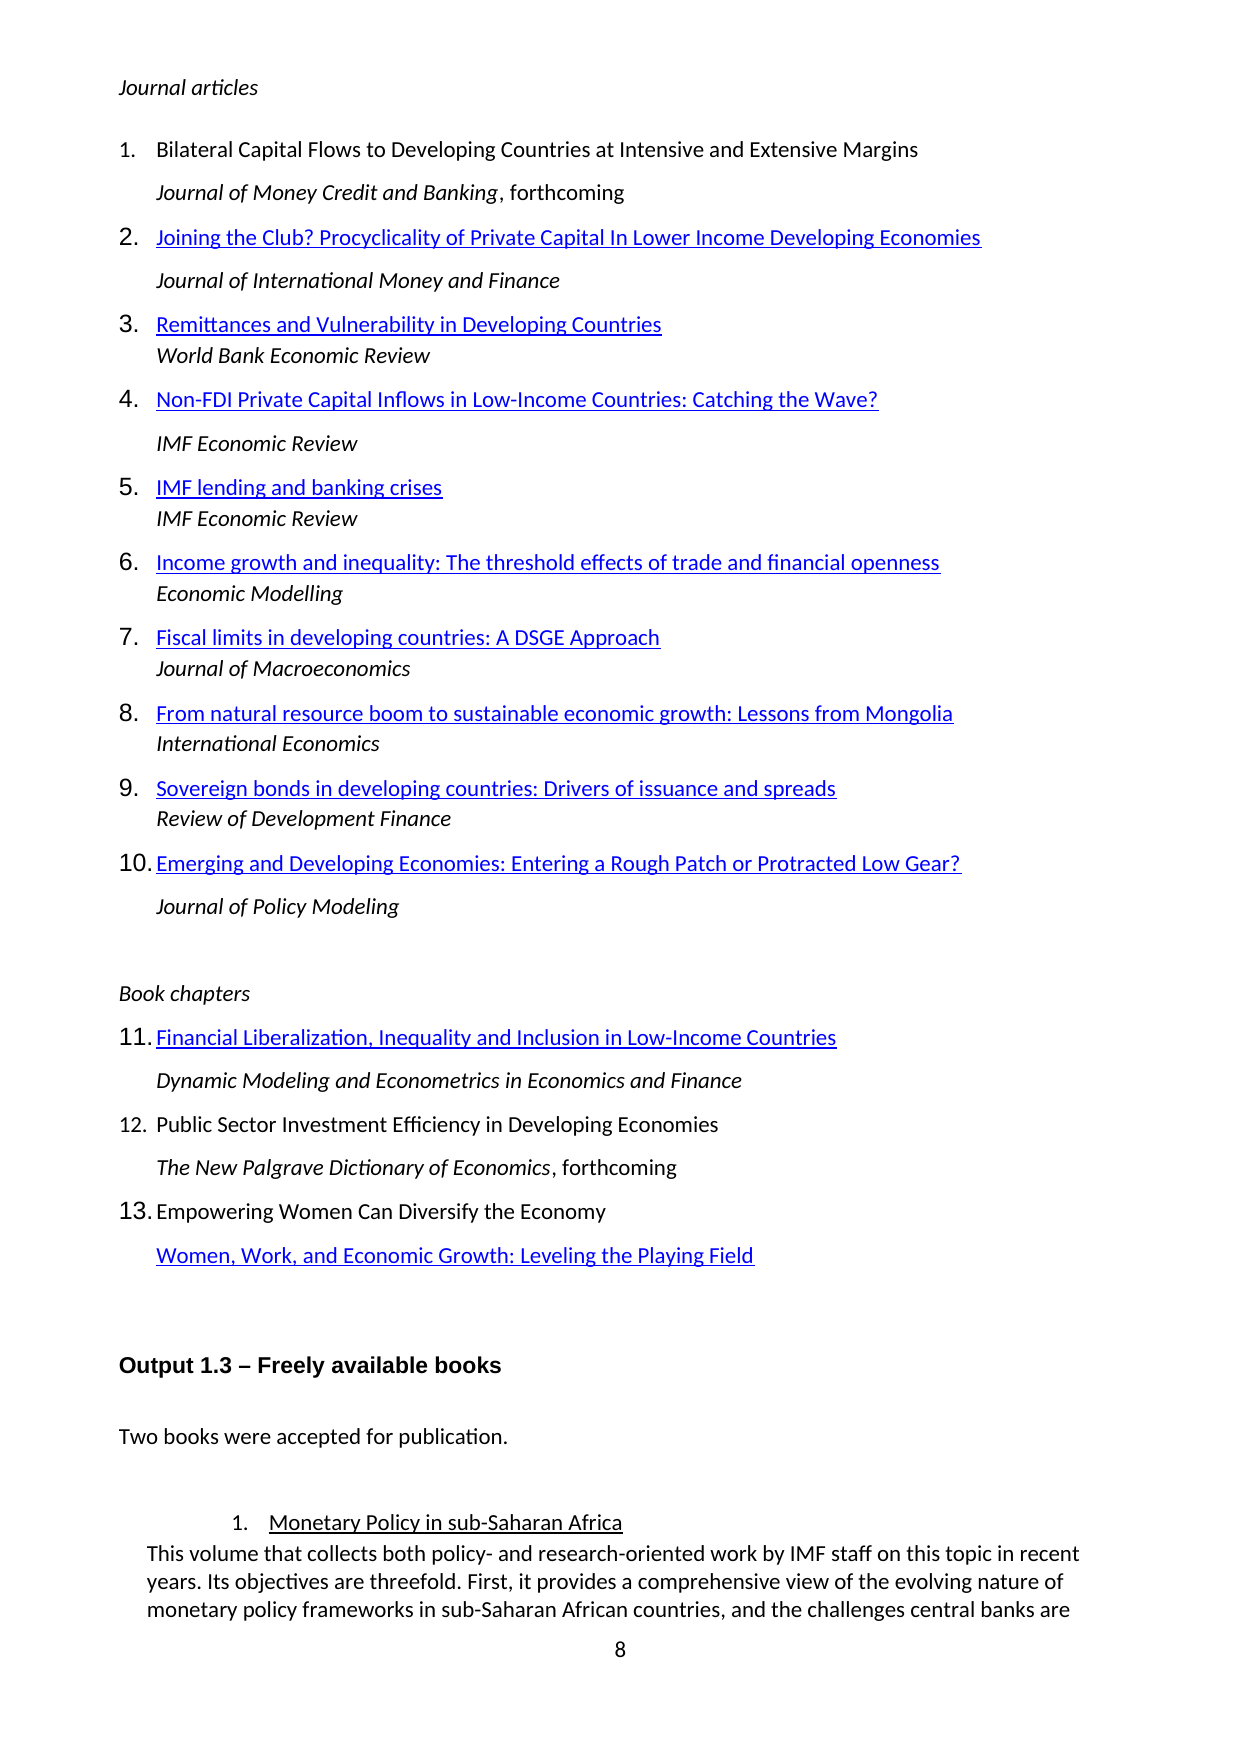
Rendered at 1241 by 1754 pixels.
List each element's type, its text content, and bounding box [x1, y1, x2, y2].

list Fiscal limits in developing countries: A DSGE Approach Journal of Macroeconomics [118, 622, 1122, 682]
text Book chapters [118, 979, 1122, 1007]
text Journal of International Money and Finance [156, 266, 1122, 294]
list Monetary Policy in sub-Saharan Africa [231, 1508, 1122, 1536]
text Two books were accepted for publication. [118, 1422, 1122, 1450]
list Financial Liberalization, Inequality and Inclusion in Low-Income Countries [118, 1022, 1122, 1051]
list Income growth and inequality: The threshold effects of trade and financial openness Economic Modelling [118, 547, 1122, 607]
text Journal articles [118, 73, 1122, 102]
list IMF lending and banking crises IMF Economic Review [118, 472, 1122, 532]
text Journal of Policy Modeling [156, 892, 1122, 920]
text IMF Economic Review [156, 429, 1122, 457]
list Empowering Women Can Diversify the Economy [118, 1196, 1122, 1225]
list Sovereign bonds in developing countries: Drivers of issuance and spreads Review of Development Finance [118, 773, 1122, 832]
list Bilateral Capital Flows to Developing Countries at Intensive and Extensive Margins [118, 135, 1122, 163]
list Joining the Club? Procyclicality of Private Capital In Lower Income Developing Economies [118, 221, 1122, 251]
list Remittances and Vulnerability in Developing Countries World Bank Economic Review [118, 309, 1122, 369]
text This volume that collects both policy- and research-oriented work by IMF staff on this topic in recent years. Its objectives are threefold. First, it provides a comprehensive view of the evolving nature of monetary policy frameworks in sub-Saharan African countries, and the challenges central banks are [147, 1539, 1122, 1623]
text Dynamic Modeling and Econometrics in Economics and Finance [156, 1067, 1122, 1094]
list Public Sector Investment Efficiency in Developing Economies [118, 1110, 1122, 1138]
text Journal of Money Credit and Banking, forthcoming [156, 178, 1122, 206]
text The New Palgrave Dictionary of Economics, forthcoming [156, 1153, 1122, 1181]
text Output 1.3 – Freely available books [118, 1352, 1122, 1379]
list Non-FDI Private Capital Inflows in Low-Income Countries: Catching the Wave? [118, 384, 1122, 413]
list Emerging and Developing Economies: Entering a Rough Patch or Protracted Low Gear? [118, 848, 1122, 877]
list From natural resource boom to sustainable economic growth: Lessons from Mongolia International Economics [118, 697, 1122, 757]
text Women, Work, and Economic Growth: Leveling the Playing Field [156, 1241, 1122, 1269]
